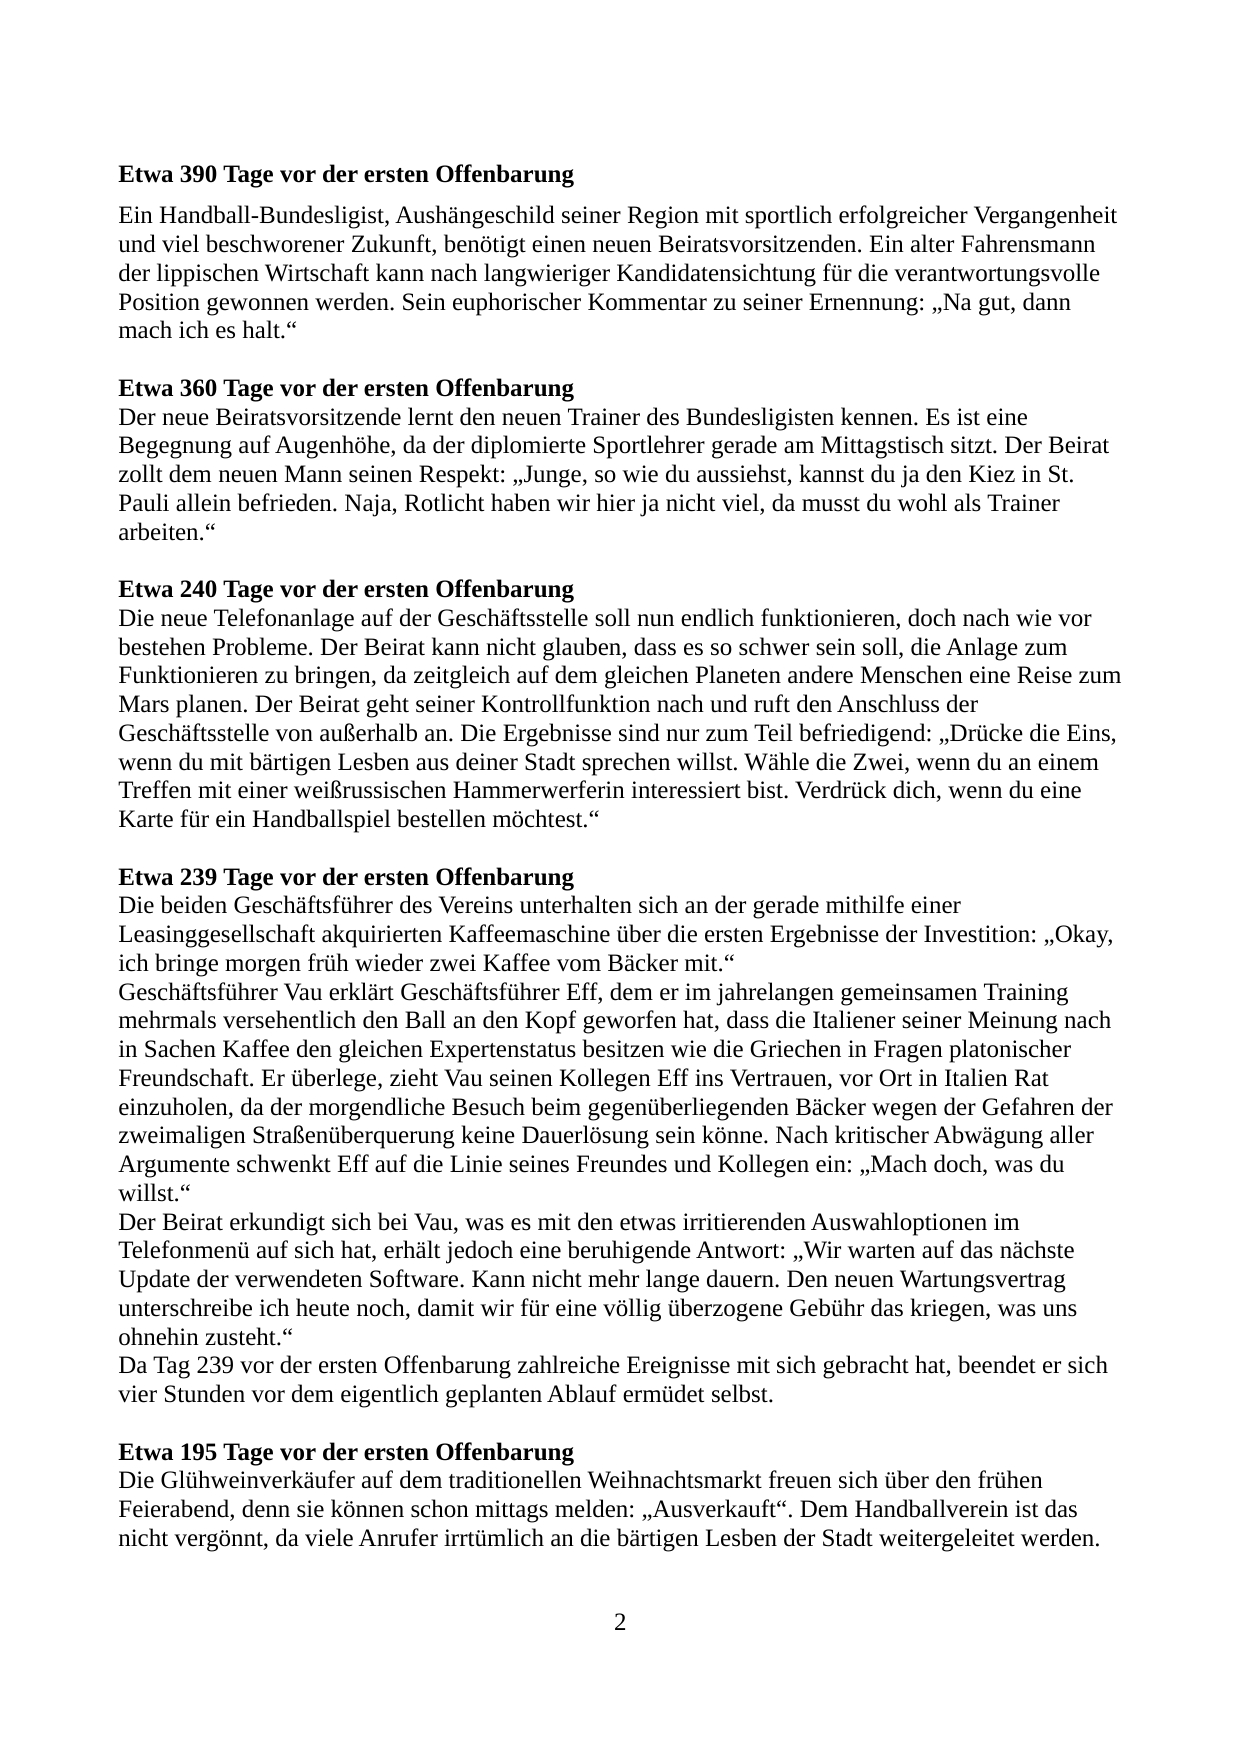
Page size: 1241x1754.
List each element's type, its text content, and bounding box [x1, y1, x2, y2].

text Ein Handball-Bundesligist, Aushängeschild seiner Region mit sportlich erfolgreicher Vergangenheit und viel beschworener Zukunft, benötigt einen neuen Beiratsvorsitzenden. Ein alter Fahrensmann der lippischen Wirtschaft kann nach langwieriger Kandidatensichtung für die verantwortungsvolle Position gewonnen werden. Sein euphorischer Kommentar zu seiner Ernennung: „Na gut, dann mach ich es halt.“ [118, 201, 1122, 344]
text Etwa 390 Tage vor der ersten Offenbarung [118, 159, 1122, 188]
text Etwa 239 Tage vor der ersten Offenbarung [118, 862, 1122, 891]
text Geschäftsführer Vau erklärt Geschäftsführer Eff, dem er im jahrelangen gemeinsamen Training mehrmals versehentlich den Ball an den Kopf geworfen hat, dass die Italiener seiner Meinung nach in Sachen Kaffee den gleichen Expertenstatus besitzen wie die Griechen in Fragen platonischer Freundschaft. Er überlege, zieht Vau seinen Kollegen Eff ins Vertrauen, vor Ort in Italien Rat einzuholen, da der morgendliche Besuch beim gegenüberliegenden Bäcker wegen der Gefahren der zweimaligen Straßenüberquerung keine Dauerlösung sein könne. Nach kritischer Abwägung aller Argumente schwenkt Eff auf die Linie seines Freundes und Kollegen ein: „Mach doch, was du willst.“ [118, 977, 1122, 1207]
text Etwa 360 Tage vor der ersten Offenbarung [118, 373, 1122, 402]
text Der neue Beiratsvorsitzende lernt den neuen Trainer des Bundesligisten kennen. Es ist eine Begegnung auf Augenhöhe, da der diplomierte Sportlehrer gerade am Mittagstisch sitzt. Der Beirat zollt dem neuen Mann seinen Respekt: „Junge, so wie du aussiehst, kannst du ja den Kiez in St. Pauli allein befrieden. Naja, Rotlicht haben wir hier ja nicht viel, da musst du wohl als Trainer arbeiten.“ [118, 402, 1122, 546]
text Die Glühweinverkäufer auf dem traditionellen Weihnachtsmarkt freuen sich über den frühen Feierabend, denn sie können schon mittags melden: „Ausverkauft“. Dem Handballverein ist das nicht vergönnt, da viele Anrufer irrtümlich an die bärtigen Lesben der Stadt weitergeleitet werden. [118, 1466, 1122, 1552]
text Da Tag 239 vor der ersten Offenbarung zahlreiche Ereignisse mit sich gebracht hat, beendet er sich vier Stunden vor dem eigentlich geplanten Ablauf ermüdet selbst. [118, 1351, 1122, 1408]
text Die beiden Geschäftsführer des Vereins unterhalten sich an der gerade mithilfe einer Leasinggesellschaft akquirierten Kaffeemaschine über die ersten Ergebnisse der Investition: „Okay, ich bringe morgen früh wieder zwei Kaffee vom Bäcker mit.“ [118, 891, 1122, 977]
text Der Beirat erkundigt sich bei Vau, was es mit den etwas irritierenden Auswahloptionen im Telefonmenü auf sich hat, erhält jedoch eine beruhigende Antwort: „Wir warten auf das nächste Update der verwendeten Software. Kann nicht mehr lange dauern. Den neuen Wartungsvertrag unterschreibe ich heute noch, damit wir für eine völlig überzogene Gebühr das kriegen, was uns ohnehin zusteht.“ [118, 1207, 1122, 1351]
text Etwa 240 Tage vor der ersten Offenbarung [118, 574, 1122, 603]
text Die neue Telefonanlage auf der Geschäftsstelle soll nun endlich funktionieren, doch nach wie vor bestehen Probleme. Der Beirat kann nicht glauben, dass es so schwer sein soll, die Anlage zum Funktionieren zu bringen, da zeitgleich auf dem gleichen Planeten andere Menschen eine Reise zum Mars planen. Der Beirat geht seiner Kontrollfunktion nach und ruft den Anschluss der Geschäftsstelle von außerhalb an. Die Ergebnisse sind nur zum Teil befriedigend: „Drücke die Eins, wenn du mit bärtigen Lesben aus deiner Stadt sprechen willst. Wähle die Zwei, wenn du an einem Treffen mit einer weißrussischen Hammerwerferin interessiert bist. Verdrück dich, wenn du eine Karte für ein Handballspiel bestellen möchtest.“ [118, 603, 1122, 833]
text Etwa 195 Tage vor der ersten Offenbarung [118, 1437, 1122, 1466]
